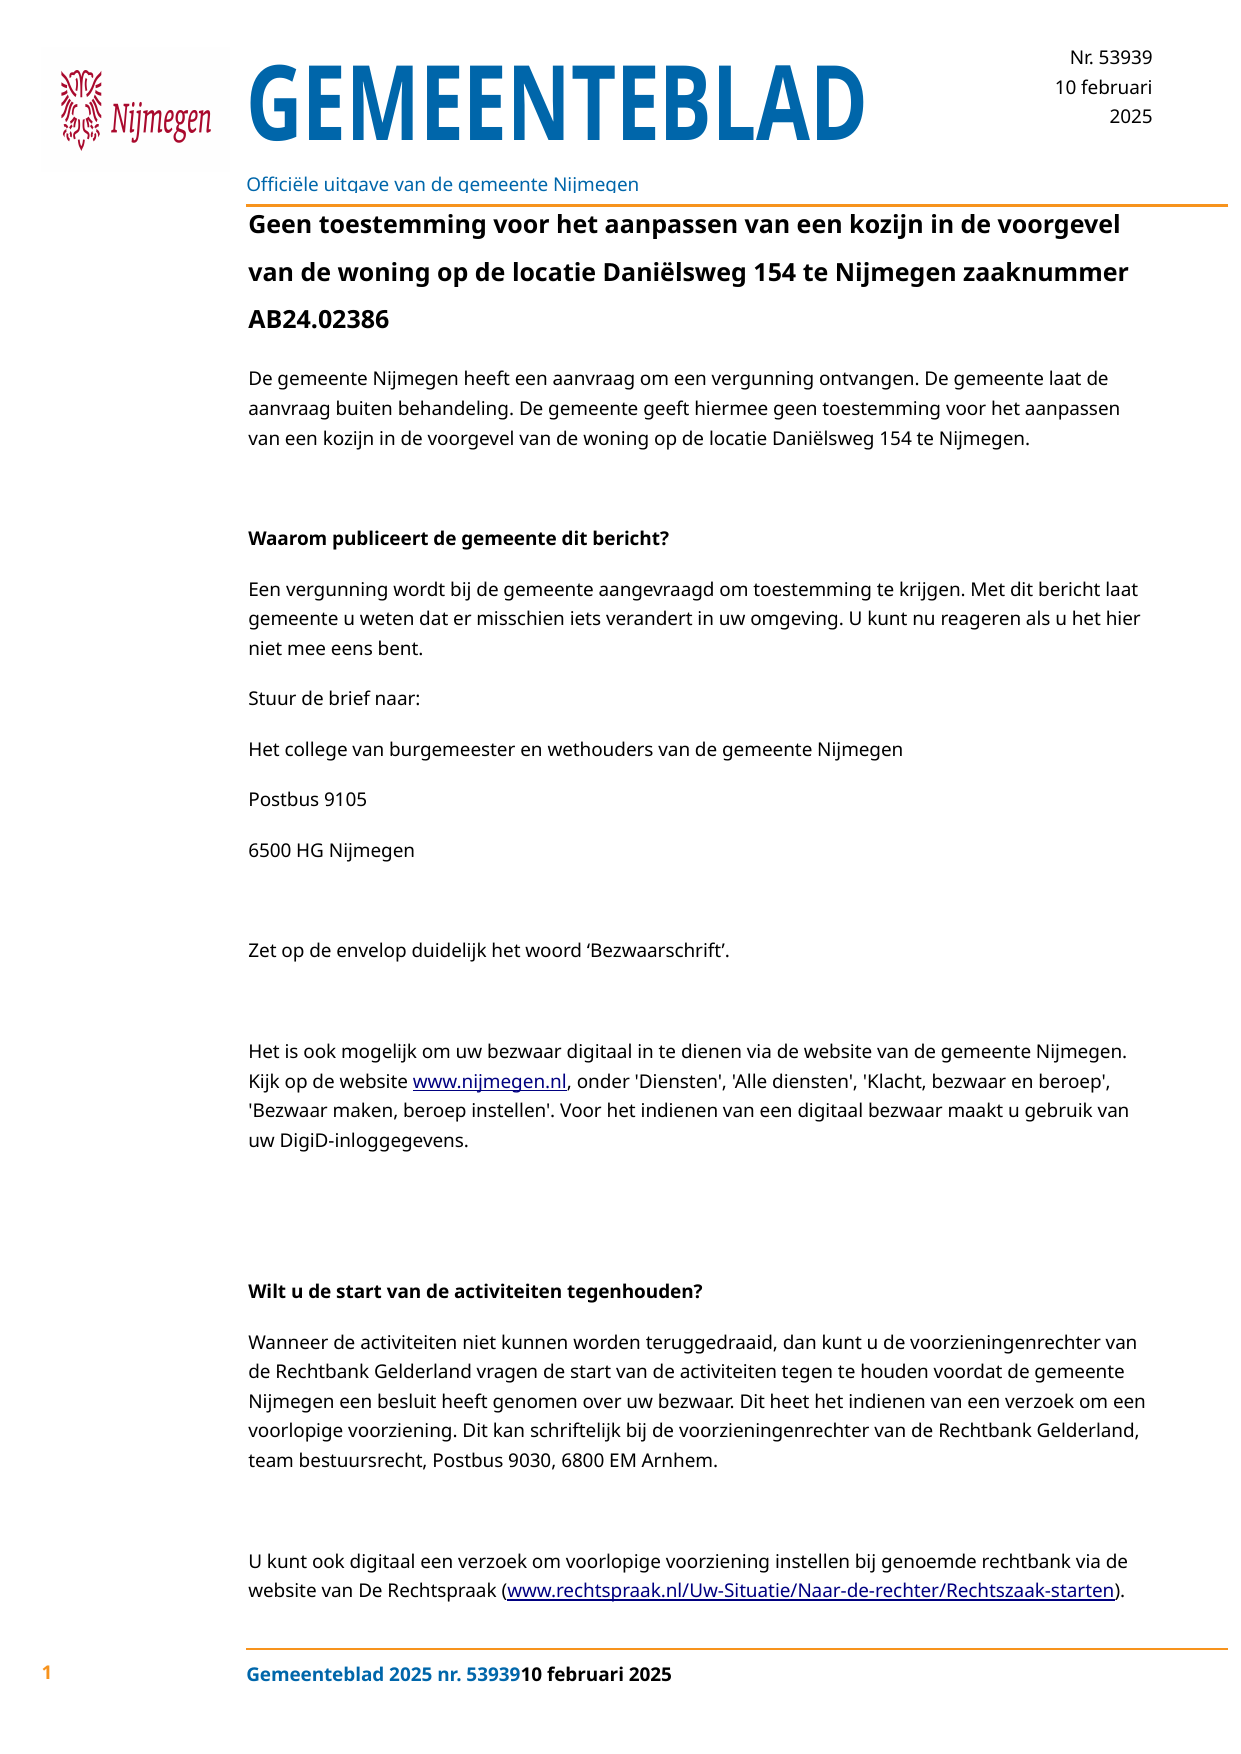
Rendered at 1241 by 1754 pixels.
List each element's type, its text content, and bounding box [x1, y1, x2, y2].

text Postbus 9105 [248, 786, 1152, 812]
text Het is ook mogelijk om uw bezwaar digitaal in te dienen via de website van de gemeente Nijmegen. Kijk op de website www.nijmegen.nl, onder 'Diensten', 'Alle diensten', 'Klacht, bezwaar en beroep', 'Bezwaar maken, beroep instellen'. Voor het indienen van een digitaal bezwaar maakt u gebruik van uw DigiD-inloggegevens. [248, 1038, 1152, 1153]
text Zet op de envelop duidelijk het woord ‘Bezwaarschrift’. [248, 938, 1152, 963]
text Wanneer de activiteiten niet kunnen worden teruggedraaid, dan kunt u de voorzieningenrechter van de Rechtbank Gelderland vragen de start van de activiteiten tegen te houden voordat de gemeente Nijmegen een besluit heeft genomen over uw bezwaar. Dit heet het indienen van een verzoek om een voorlopige voorziening. Dit kan schriftelijk bij de voorzieningenrechter van de Rechtbank Gelderland, team bestuursrecht, Postbus 9030, 6800 EM Arnhem. [248, 1329, 1152, 1473]
picture [41, 47, 231, 172]
text Wilt u de start van de activiteiten tegenhouden? [248, 1278, 1152, 1304]
text 6500 HG Nijmegen [248, 837, 1152, 862]
text U kunt ook digitaal een verzoek om voorlopige voorziening instellen bij genoemde rechtbank via de website van De Rechtspraak (www.rechtspraak.nl/Uw-Situatie/Naar-de-rechter/Rechtszaak-starten). [248, 1548, 1152, 1603]
text Stuur de brief naar: [248, 686, 1152, 711]
text Het college van burgemeester en wethouders van de gemeente Nijmegen [248, 736, 1152, 762]
text Geen toestemming voor het aanpassen van een kozijn in de voorgevel van de woning op de locatie Daniëlsweg 154 te Nijmegen zaaknummer AB24.02386 [248, 207, 1152, 336]
text Een vergunning wordt bij de gemeente aangevraagd om toestemming te krijgen. Met dit bericht laat gemeente u weten dat er misschien iets verandert in uw omgeving. U kunt nu reageren als u het hier niet mee eens bent. [248, 576, 1152, 661]
text De gemeente Nijmegen heeft een aanvraag om een vergunning ontvangen. De gemeente laat de aanvraag buiten behandeling. De gemeente geeft hiermee geen toestemming voor het aanpassen van een kozijn in de voorgevel van de woning op de locatie Daniëlsweg 154 te Nijmegen. [248, 366, 1152, 450]
text Waarom publiceert de gemeente dit bericht? [248, 526, 1152, 551]
